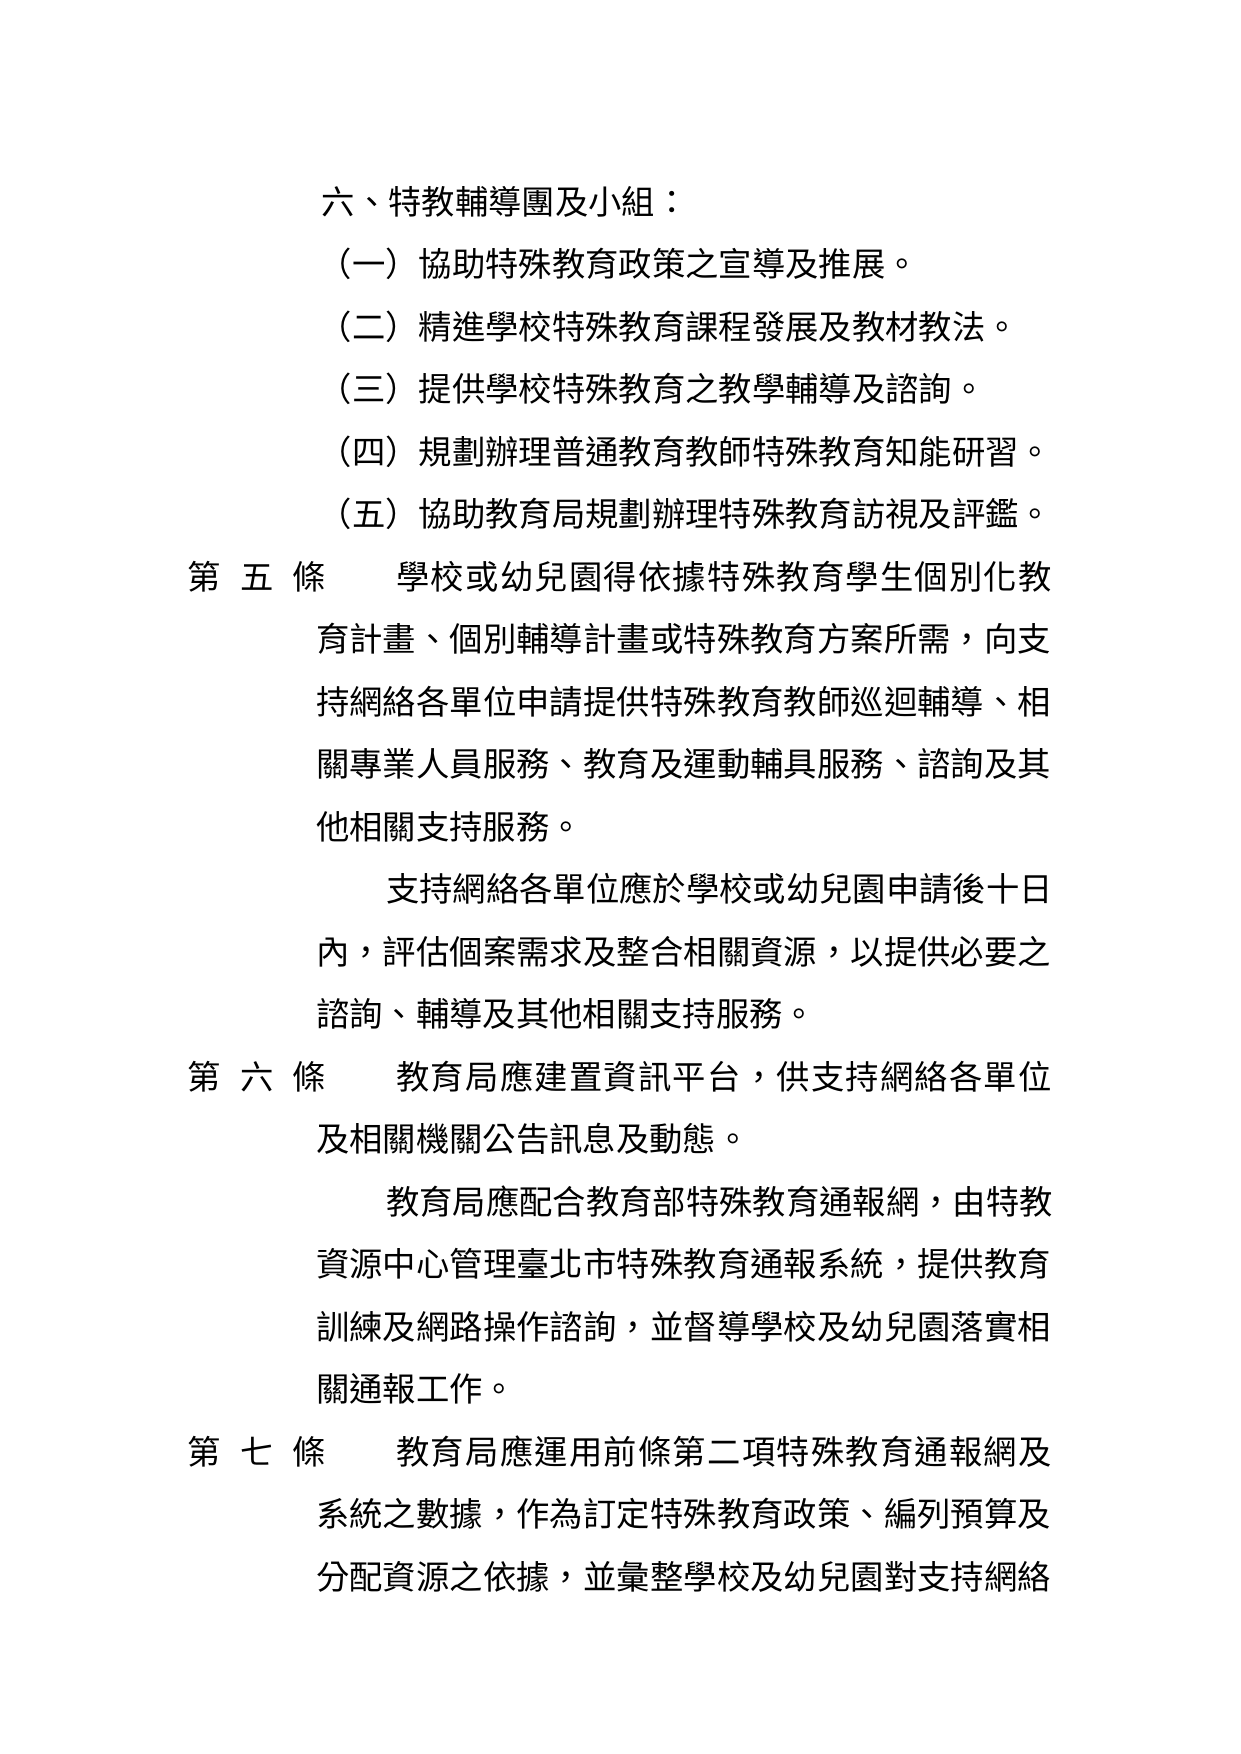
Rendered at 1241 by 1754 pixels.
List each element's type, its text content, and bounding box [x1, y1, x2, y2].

text （四）規劃辦理普通教育教師特殊教育知能研習。 [319, 408, 1053, 471]
text 六、特教輔導團及小組： [322, 158, 1053, 221]
text 支持網絡各單位應於學校或幼兒園申請後十日內，評估個案需求及整合相關資源，以提供必要之諮詢、輔導及其他相關支持服務。 [316, 846, 1053, 1033]
text （二）精進學校特殊教育課程發展及教材教法。 [319, 283, 1053, 346]
text 教育局應配合教育部特殊教育通報網，由特教資源中心管理臺北市特殊教育通報系統，提供教育訓練及網路操作諮詢，並督導學校及幼兒園落實相關通報工作。 [316, 1158, 1053, 1408]
text 第 五 條 學校或幼兒園得依據特殊教育學生個別化教育計畫、個別輔導計畫或特殊教育方案所需，向支持網絡各單位申請提供特殊教育教師巡迴輔導、相關專業人員服務、教育及運動輔具服務、諮詢及其他相關支持服務。 [187, 533, 1053, 846]
text （五）協助教育局規劃辦理特殊教育訪視及評鑑。 [319, 471, 1053, 533]
text 第 七 條 教育局應運用前條第二項特殊教育通報網及系統之數據，作為訂定特殊教育政策、編列預算及分配資源之依據，並彙整學校及幼兒園對支持網絡 [187, 1408, 1053, 1596]
text （三）提供學校特殊教育之教學輔導及諮詢。 [319, 346, 1053, 408]
text 第 六 條 教育局應建置資訊平台，供支持網絡各單位及相關機關公告訊息及動態。 [187, 1033, 1053, 1158]
text （一）協助特殊教育政策之宣導及推展。 [319, 221, 1053, 283]
